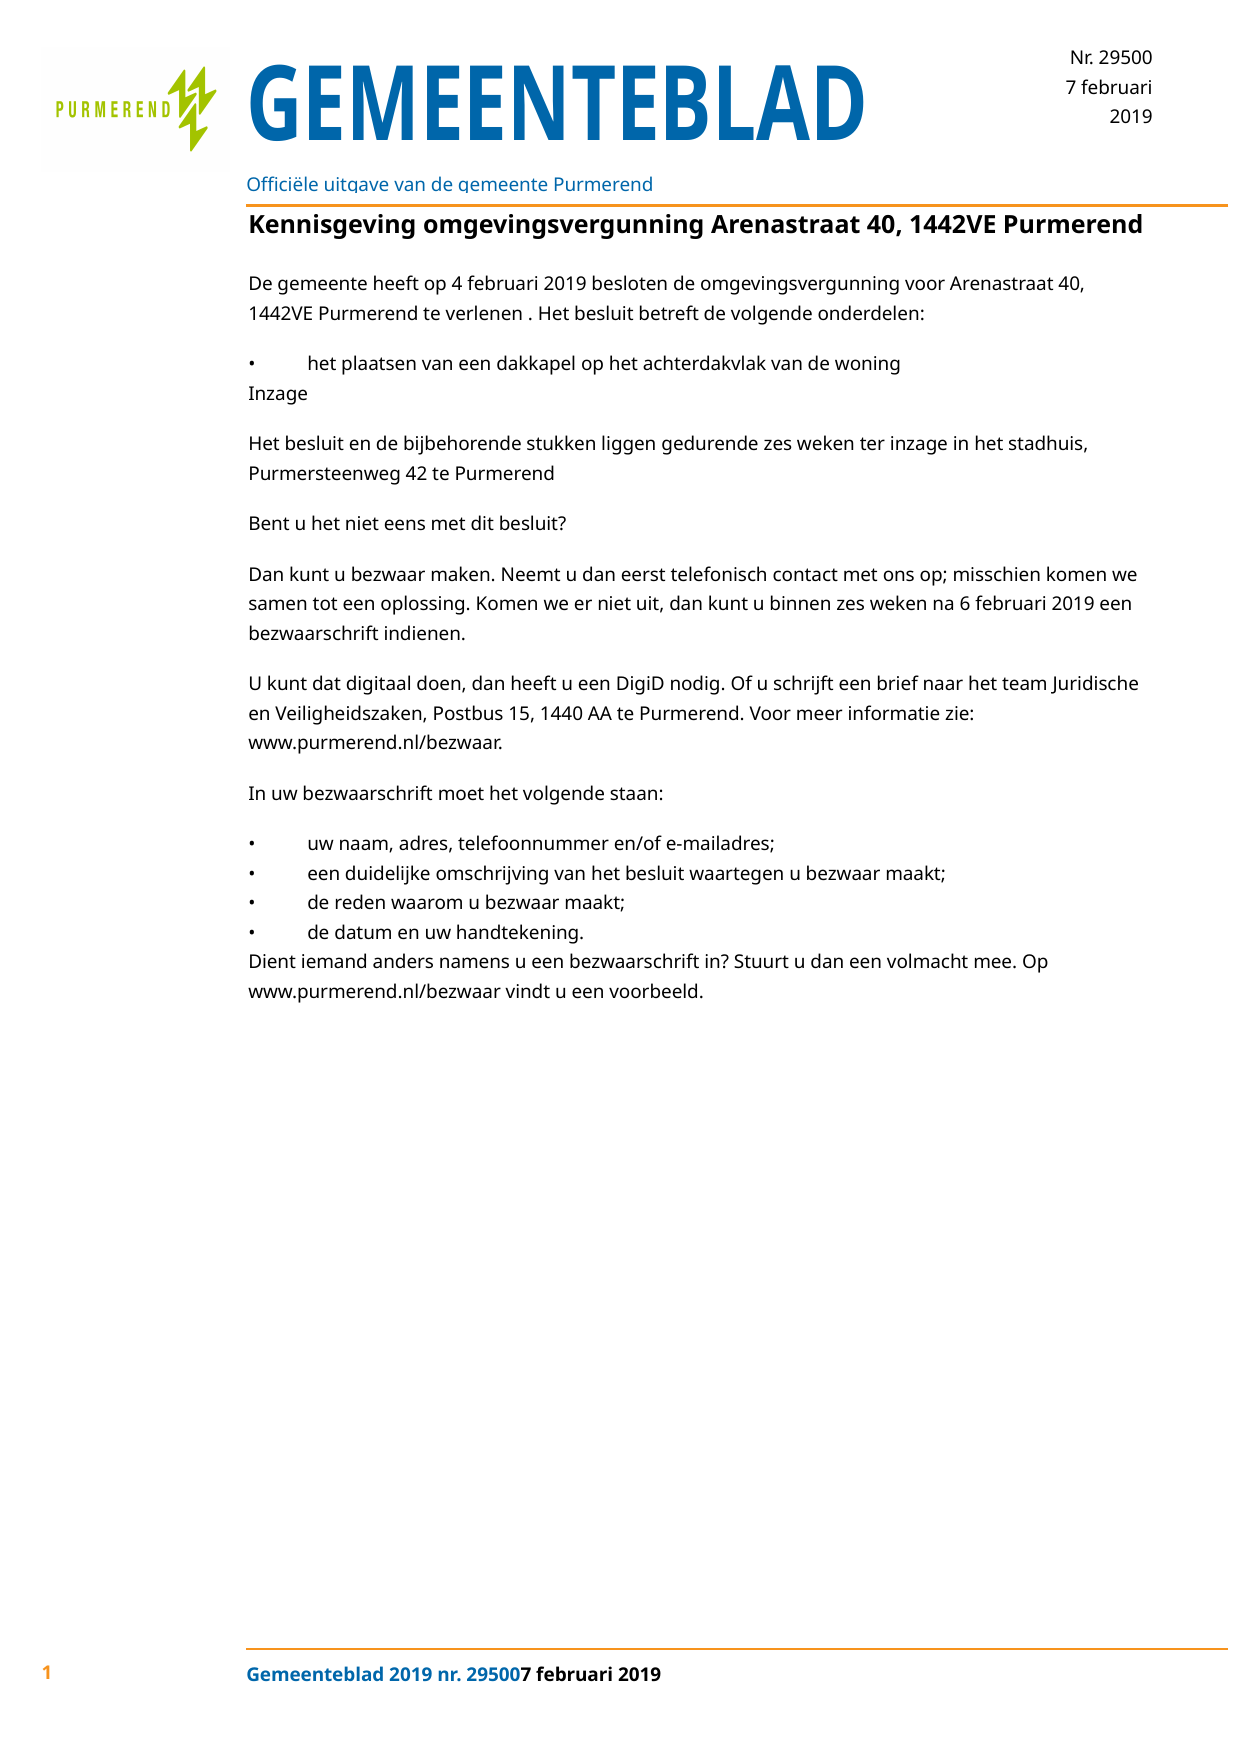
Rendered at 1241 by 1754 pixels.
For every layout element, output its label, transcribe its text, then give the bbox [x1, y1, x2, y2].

text U kunt dat digitaal doen, dan heeft u een DigiD nodig. Of u schrijft een brief naar het team Juridische en Veiligheidszaken, Postbus 15, 1440 AA te Purmerend. Voor meer informatie zie: www.purmerend.nl/bezwaar. [248, 670, 1152, 755]
text Dient iemand anders namens u een bezwaarschrift in? Stuurt u dan een volmacht mee. Op www.purmerend.nl/bezwaar vindt u een voorbeeld. [248, 949, 1152, 1004]
text Inzage [248, 380, 1152, 406]
text Het besluit en de bijbehorende stukken liggen gedurende zes weken ter inzage in het stadhuis, Purmersteenweg 42 te Purmerend [248, 430, 1152, 486]
text In uw bezwaarschrift moet het volgende staan: [248, 780, 1152, 806]
text De gemeente heeft op 4 februari 2019 besloten de omgevingsvergunning voor Arenastraat 40, 1442VE Purmerend te verlenen . Het besluit betreft de volgende onderdelen: [248, 270, 1152, 326]
list het plaatsen van een dakkapel op het achterdakvlak van de woning [248, 350, 1152, 376]
text Bent u het niet eens met dit besluit? [248, 510, 1152, 536]
list uw naam, adres, telefoonnummer en/of e-mailadres; [248, 830, 1152, 856]
text Kennisgeving omgevingsvergunning Arenastraat 40, 1442VE Purmerend [248, 207, 1152, 241]
list de reden waarom u bezwaar maakt; [248, 889, 1152, 915]
text Dan kunt u bezwaar maken. Neemt u dan eerst telefonisch contact met ons op; misschien komen we samen tot een oplossing. Komen we er niet uit, dan kunt u binnen zes weken na 6 februari 2019 een bezwaarschrift indienen. [248, 561, 1152, 646]
picture [41, 47, 231, 172]
list een duidelijke omschrijving van het besluit waartegen u bezwaar maakt; [248, 860, 1152, 886]
list de datum en uw handtekening. [248, 919, 1152, 945]
